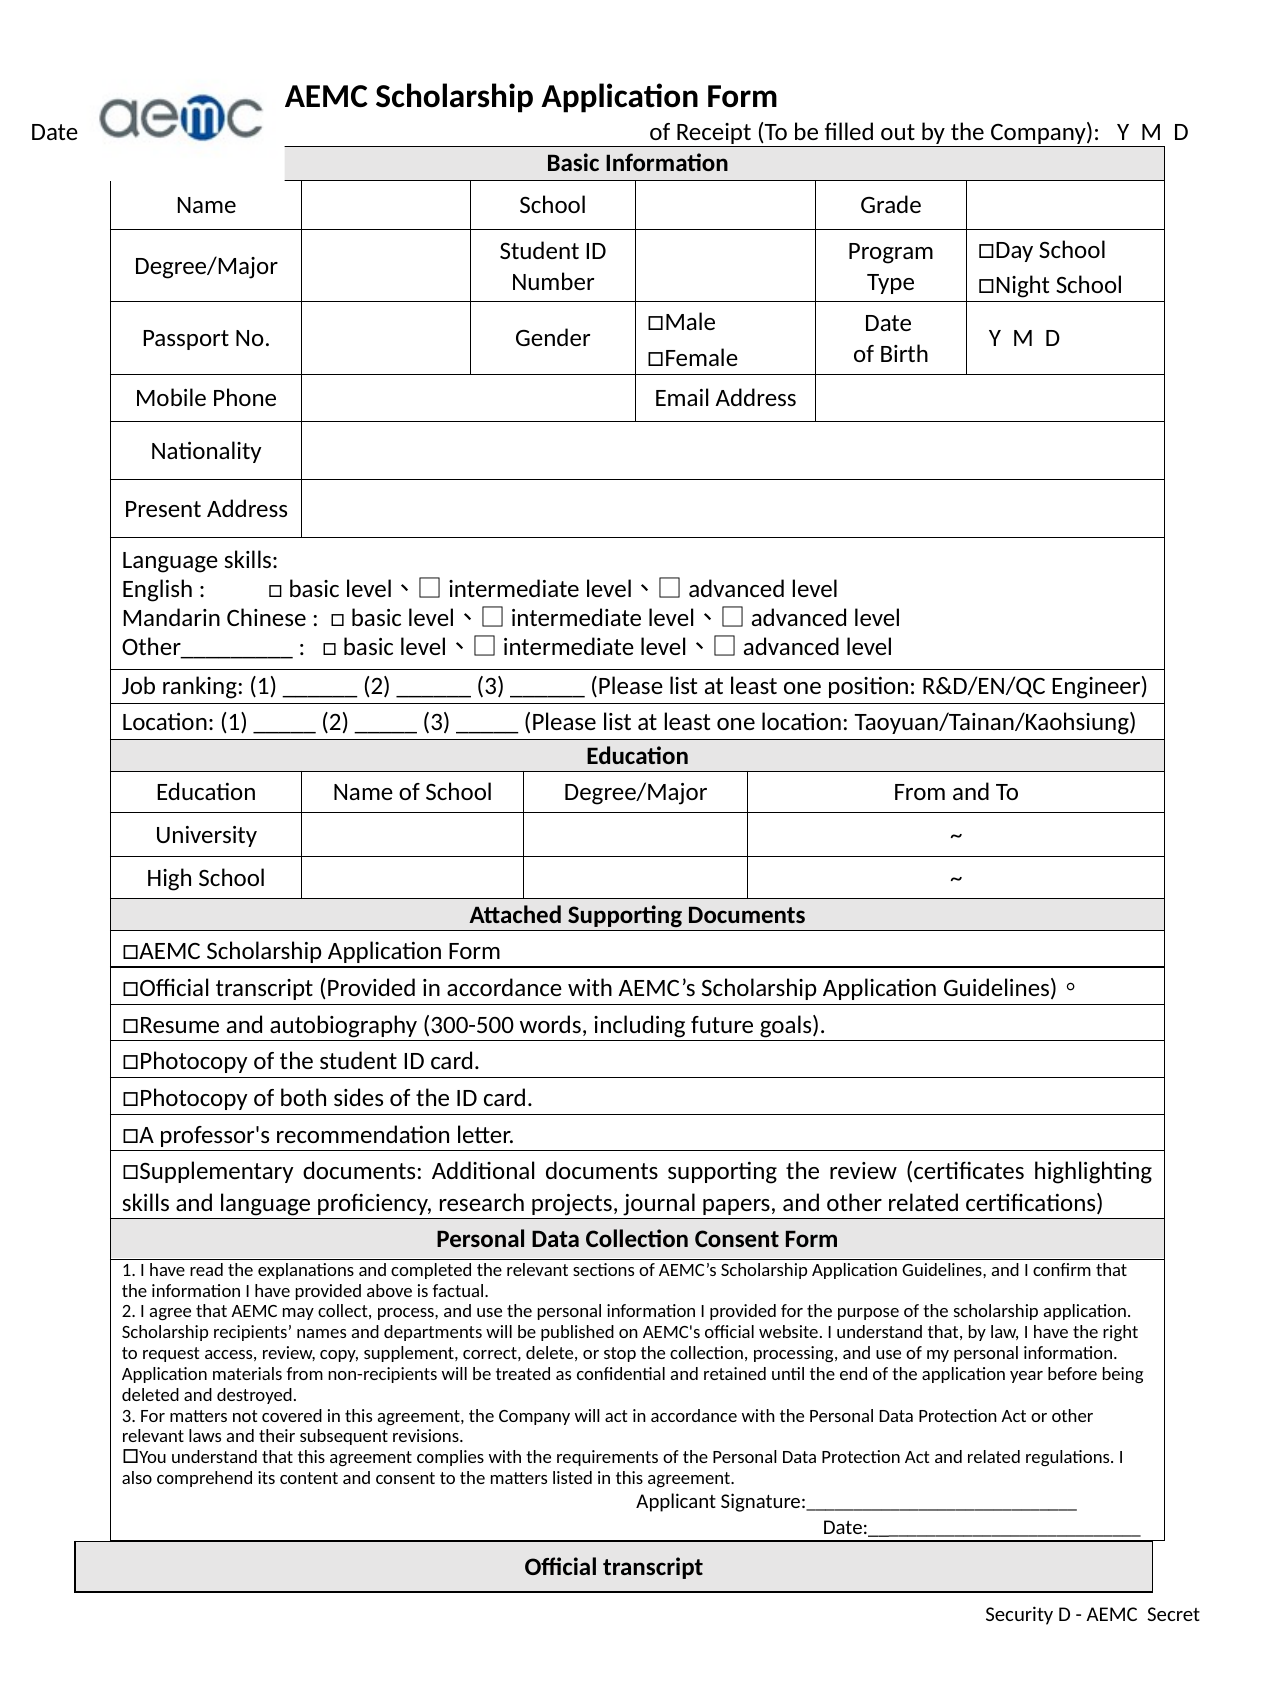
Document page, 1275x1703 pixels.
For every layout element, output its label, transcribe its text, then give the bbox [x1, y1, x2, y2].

table_cell School [471, 181, 635, 229]
table_cell Program Type [816, 230, 966, 301]
table_cell Personal Data Collection Consent Form [111, 1219, 1164, 1258]
table_cell [524, 813, 747, 856]
table_cell □Photocopy of both sides of the ID card. [111, 1078, 1164, 1114]
table_cell Education [111, 772, 301, 812]
table_cell Grade [816, 181, 966, 229]
table_cell From and To [748, 772, 1164, 812]
table_cell Email Address [636, 375, 815, 421]
table_cell University [111, 813, 301, 856]
table_cell ~ [748, 857, 1164, 898]
table_cell Degree/Major [524, 772, 747, 812]
text of Receipt (To be filled out by the Company): Y M D [285, 116, 1200, 146]
table_cell [302, 422, 1164, 479]
table_cell Name [111, 181, 301, 229]
table_cell Gender [471, 302, 635, 373]
table_cell [302, 302, 470, 373]
table_cell Name of School [302, 772, 523, 812]
table_cell Degree/Major [111, 230, 301, 301]
table_cell [816, 375, 1164, 421]
table_cell □Official transcript (Provided in accordance with AEMC’s Scholarship Application Guidelines)。 [111, 968, 1164, 1004]
table_cell [302, 813, 523, 856]
table_cell Date of Birth [816, 302, 966, 373]
table_cell □Photocopy of the student ID card. [111, 1041, 1164, 1077]
table_cell Location: (1) _____ (2) _____ (3) _____ (Please list at least one location: Taoyuan/Tainan/Kaohsiung) [111, 704, 1164, 739]
table_cell [636, 230, 815, 301]
table_header Basic Information [285, 147, 1164, 180]
table_cell [636, 181, 815, 229]
table_cell ~ [748, 813, 1164, 856]
text AEMC Scholarship Application Form [285, 75, 1200, 116]
table_cell Job ranking: (1) ______ (2) ______ (3) ______ (Please list at least one position: R&D/EN/QC Engineer) [111, 670, 1164, 702]
table_cell □Day School □Night School [967, 230, 1164, 301]
table_cell [302, 480, 1164, 537]
table_cell [302, 857, 523, 898]
table_cell Passport No. [111, 302, 301, 373]
table_cell Attached Supporting Documents [111, 899, 1164, 930]
table_cell Education [111, 740, 1164, 771]
table_cell 1. I have read the explanations and completed the relevant sections of AEMC’s Scholarship Application Guidelines, and I confirm that the information I have provided above is factual. 2. I agree that AEMC may collect, process, and use the personal information I provided for the purpose of the scholarship application. Scholarship recipients’ names and departments will be published on AEMC's official website. I understand that, by law, I have the right to request access, review, copy, supplement, correct, delete, or stop the collection, processing, and use of my personal information. Application materials from non-recipients will be treated as confidential and retained until the end of the application year before being deleted and destroyed. 3. For matters not covered in this agreement, the Company will act in accordance with the Personal Data Protection Act or other relevant laws and their subsequent revisions. □You understand that this agreement complies with the requirements of the Personal Data Protection Act and related regulations. I also comprehend its content and consent to the matters listed in this agreement. Applicant Signature:_____________________________ Date:_____________________________ [111, 1260, 1164, 1539]
table_cell [967, 181, 1164, 229]
table_cell □Supplementary documents: Additional documents supporting the review (certificates highlighting skills and language proficiency, research projects, journal papers, and other related certifications) [111, 1151, 1164, 1218]
table_cell [302, 181, 470, 229]
table_cell Language skills: English : □ basic level、□ intermediate level、□ advanced level Mandarin Chinese : □ basic level、□ intermediate level、□ advanced level Other_________ : □ basic level、□ intermediate level、□ advanced level [111, 538, 1164, 668]
table_cell Nationality [111, 422, 301, 479]
table_header Official transcript [76, 1542, 1152, 1591]
table_cell [524, 857, 747, 898]
table_cell □Male □Female [636, 302, 815, 373]
table_cell [302, 375, 635, 421]
table_cell □AEMC Scholarship Application Form [111, 931, 1164, 966]
text Date [0, 116, 78, 146]
table_cell Student ID Number [471, 230, 635, 301]
table_cell Present Address [111, 480, 301, 537]
table_cell □Resume and autobiography (300-500 words, including future goals). [111, 1005, 1164, 1040]
table_cell High School [111, 857, 301, 898]
table_cell □A professor's recommendation letter. [111, 1115, 1164, 1150]
table_cell Mobile Phone [111, 375, 301, 421]
table_cell [302, 230, 470, 301]
table_cell Y M D [967, 302, 1164, 373]
